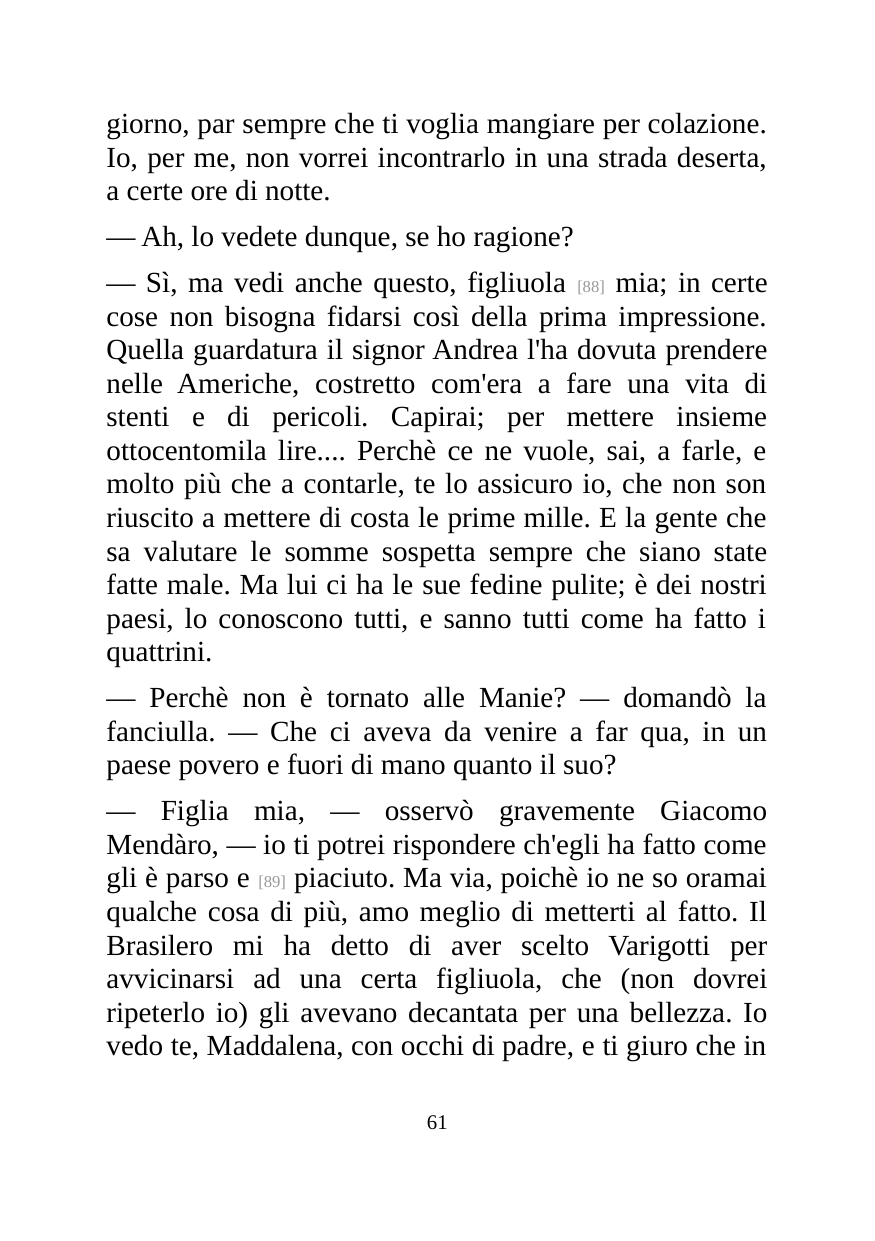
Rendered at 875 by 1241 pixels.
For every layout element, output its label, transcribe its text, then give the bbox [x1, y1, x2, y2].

text — Figlia mia, — osservò gravemente Giacomo Mendàro, — io ti potrei rispondere ch'egli ha fatto come gli è parso e [89] piaciuto. Ma via, poichè io ne so oramai qualche cosa di più, amo meglio di metterti al fatto. Il Brasilero mi ha detto di aver scelto Varigotti per avvicinarsi ad una certa figliuola, che (non dovrei ripeterlo io) gli avevano decantata per una bellezza. Io vedo te, Maddalena, con occhi di padre, e ti giuro che in [106, 793, 768, 1062]
text — Sì, ma vedi anche questo, figliuola [88] mia; in certe cose non bisogna fidarsi così della prima impressione. Quella guardatura il signor Andrea l'ha dovuta prendere nelle Americhe, costretto com'era a fare una vita di stenti e di pericoli. Capirai; per mettere insieme ottocentomila lire.... Perchè ce ne vuole, sai, a farle, e molto più che a contarle, te lo assicuro io, che non son riuscito a mettere di costa le prime mille. E la gente che sa valutare le somme sospetta sempre che siano state fatte male. Ma lui ci ha le sue fedine pulite; è dei nostri paesi, lo conoscono tutti, e sanno tutti come ha fatto i quattrini. [106, 265, 768, 668]
text — Ah, lo vedete dunque, se ho ragione? [106, 219, 768, 253]
text — Perchè non è tornato alle Manie? — domandò la fanciulla. — Che ci aveva da venire a far qua, in un paese povero e fuori di mano quanto il suo? [106, 680, 768, 781]
text giorno, par sempre che ti voglia mangiare per colazione. Io, per me, non vorrei incontrarlo in una strada deserta, a certe ore di notte. [106, 106, 768, 207]
